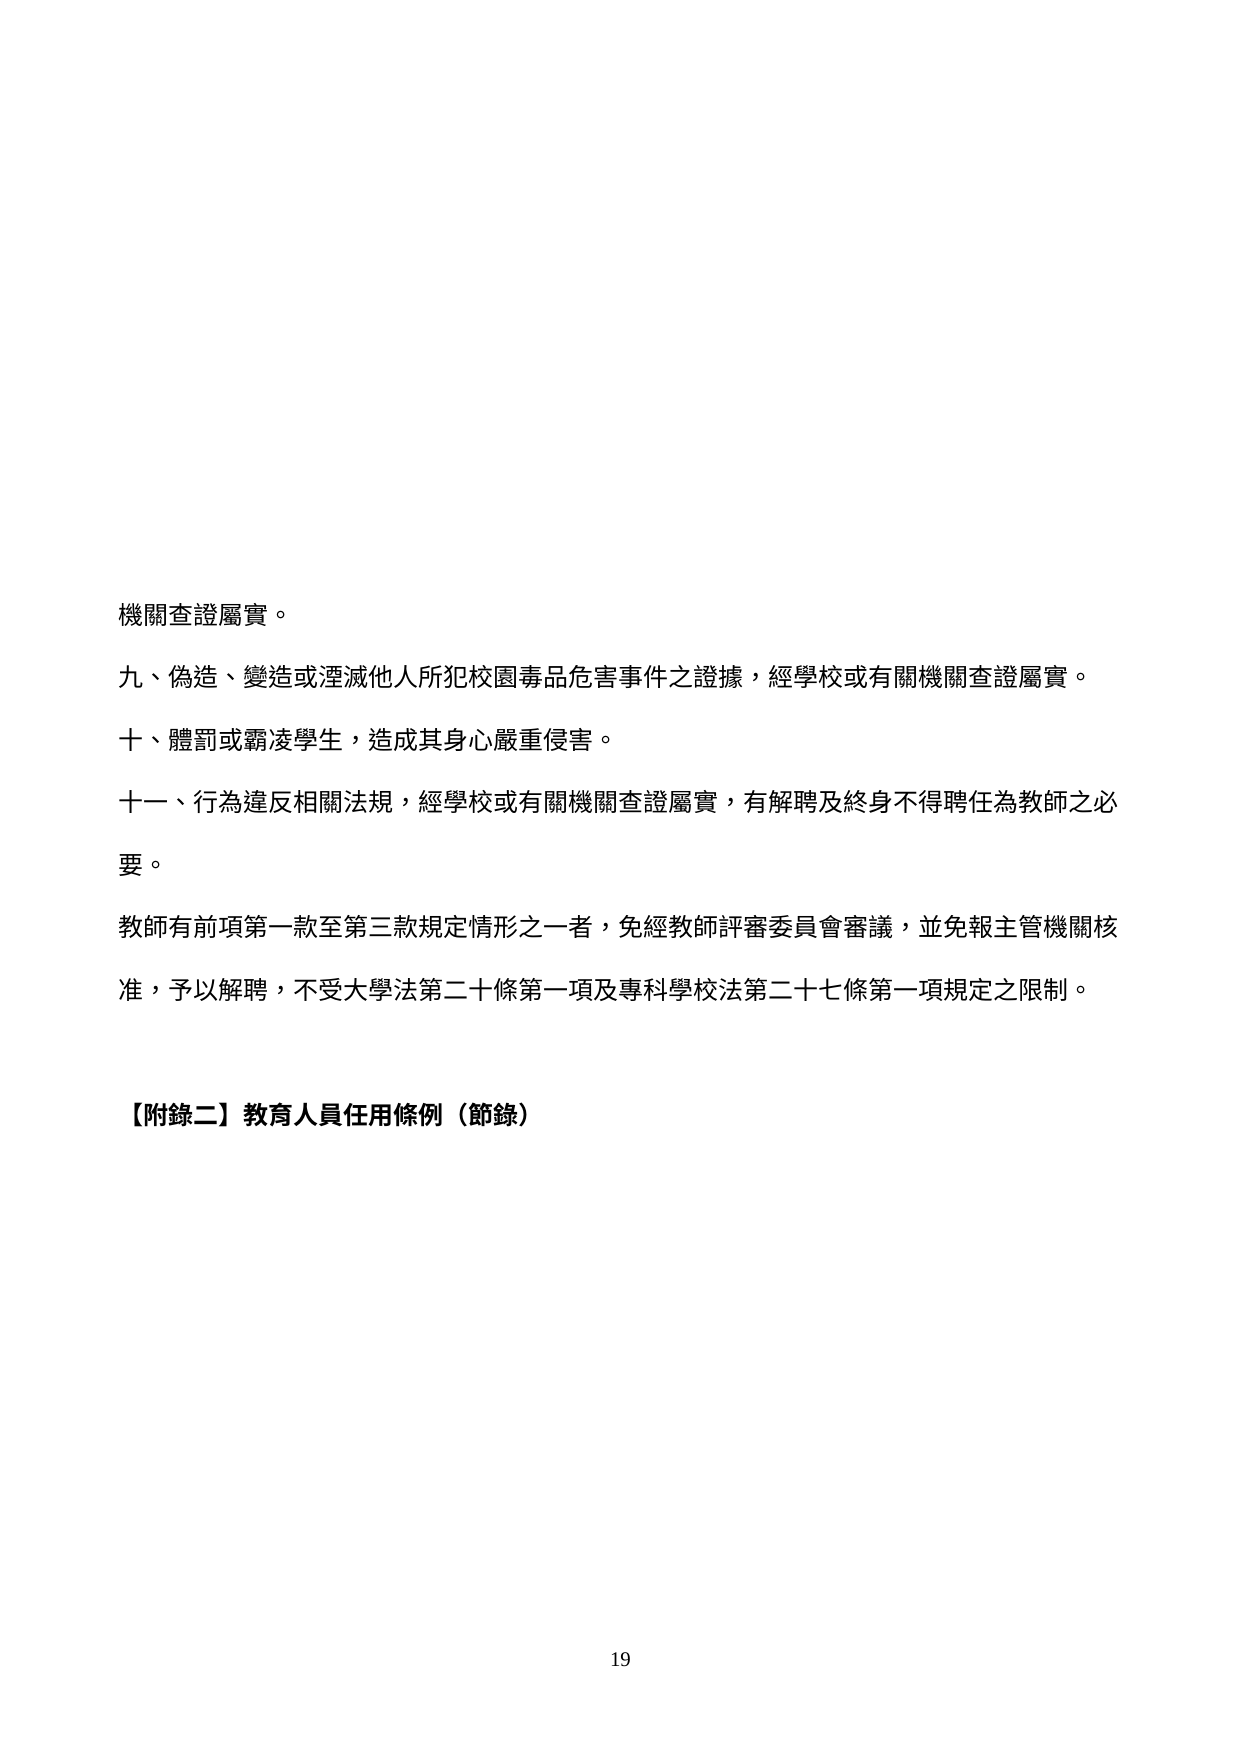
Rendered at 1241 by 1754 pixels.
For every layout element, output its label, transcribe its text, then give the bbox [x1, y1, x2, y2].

text 教師有前項第一款至第三款規定情形之一者，免經教師評審委員會審議，並免報主管機關核准，予以解聘，不受大學法第二十條第一項及專科學校法第二十七條第一項規定之限制。 [118, 884, 1122, 1009]
text 機關查證屬實。 [118, 572, 1122, 634]
text 九、偽造、變造或湮滅他人所犯校園毒品危害事件之證據，經學校或有關機關查證屬實。 [118, 634, 1122, 697]
text 十、體罰或霸凌學生，造成其身心嚴重侵害。 [118, 697, 1122, 759]
text 【附錄二】教育人員任用條例（節錄） [118, 1072, 1122, 1134]
text 十一、行為違反相關法規，經學校或有關機關查證屬實，有解聘及終身不得聘任為教師之必要。 [118, 759, 1122, 884]
